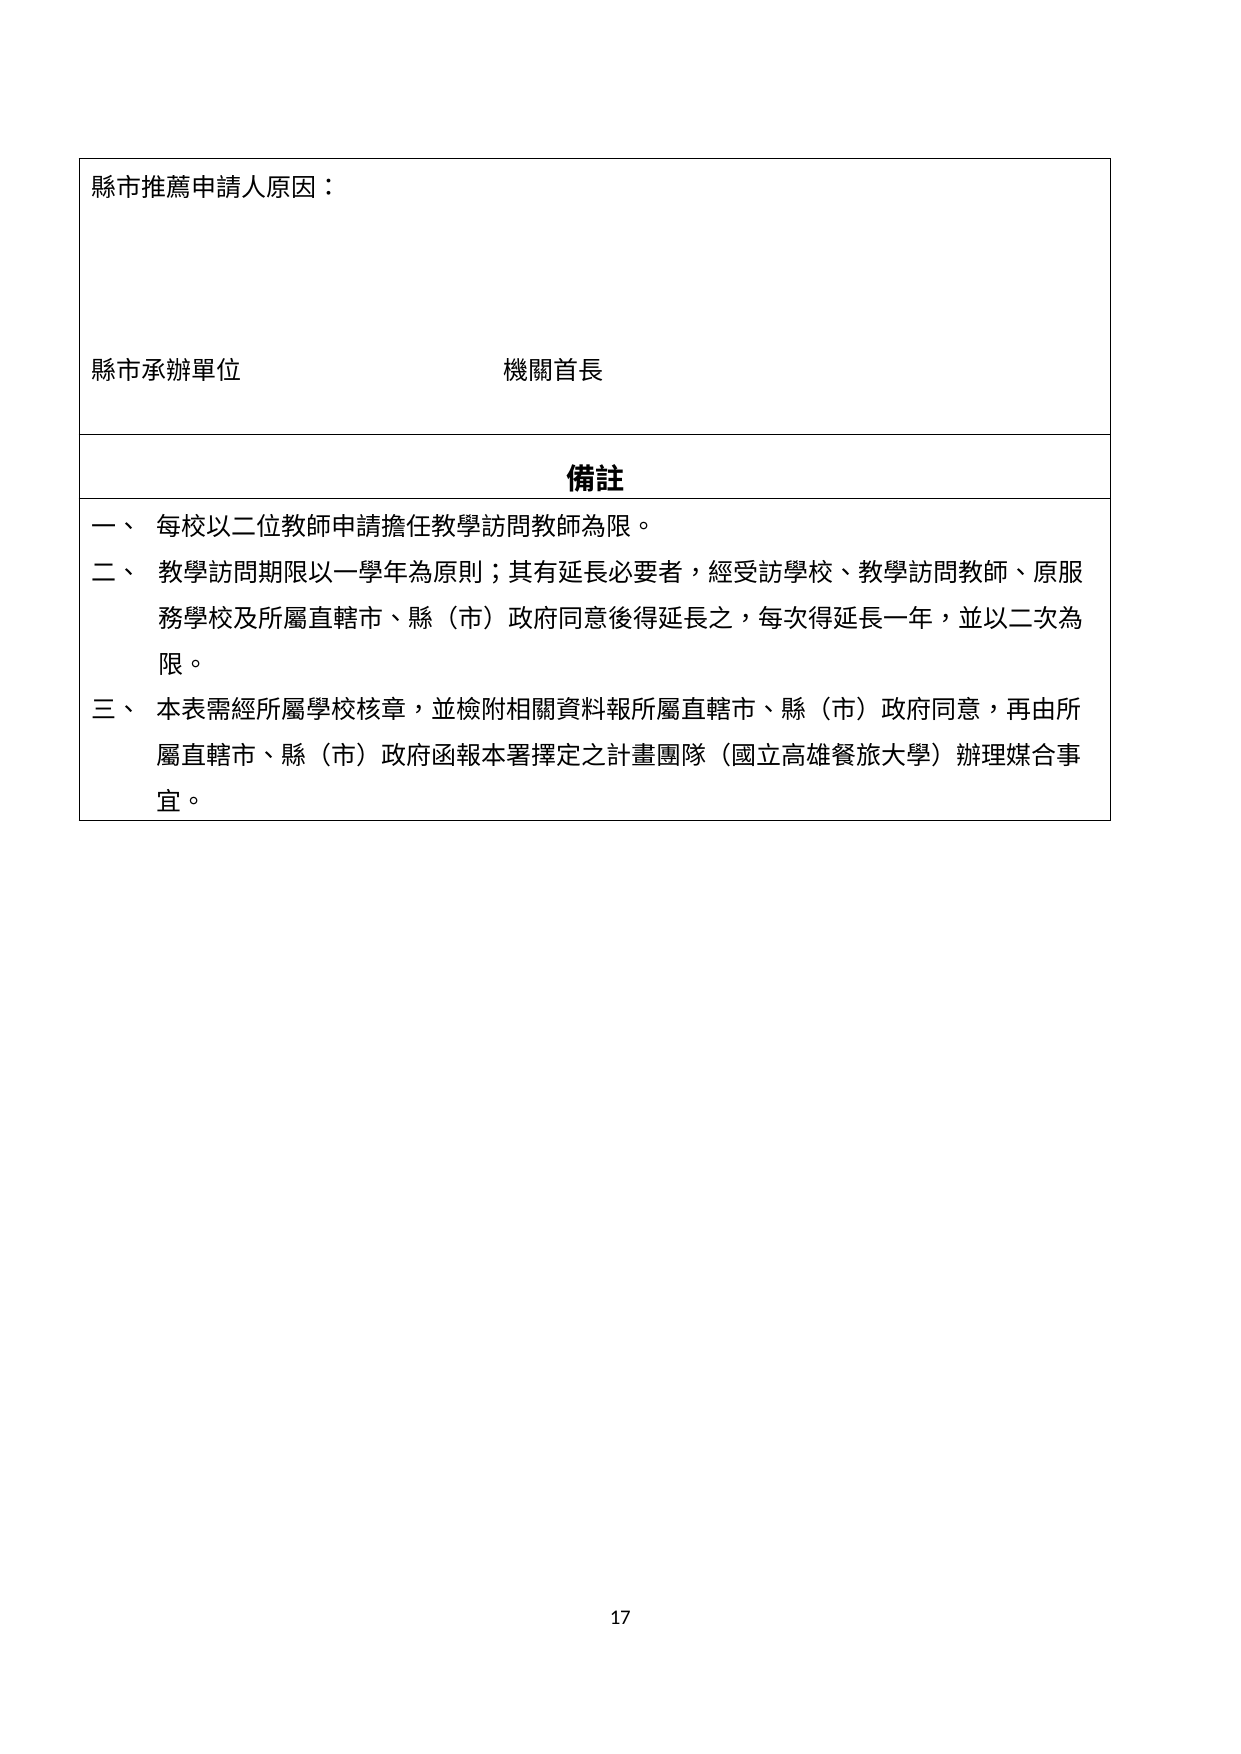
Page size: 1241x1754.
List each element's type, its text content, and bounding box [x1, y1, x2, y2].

table_cell 備註 [80, 435, 1110, 498]
table_cell [1136, 498, 1161, 820]
table_cell [1111, 158, 1136, 434]
table_cell 縣市推薦申請人原因： 縣市承辦單位 機關首長 [80, 159, 1110, 434]
table_cell 每校以二位教師申請擔任教學訪問教師為限。 教學訪問期限以一學年為原則；其有延長必要者，經受訪學校、教學訪問教師、原服務學校及所屬直轄市、縣（市）政府同意後得延長之，每次得延長一年，並以二次為限。 本表需經所屬學校核章，並檢附相關資料報所屬直轄市、縣（市）政府同意，再由所屬直轄市、縣（市）政府函報本署擇定之計畫團隊（國立高雄餐旅大學）辦理媒合事宜。 [80, 499, 1110, 820]
table_cell [1136, 434, 1161, 498]
table_cell [1111, 498, 1136, 820]
table_cell [1136, 158, 1161, 434]
table_cell [1111, 434, 1136, 498]
